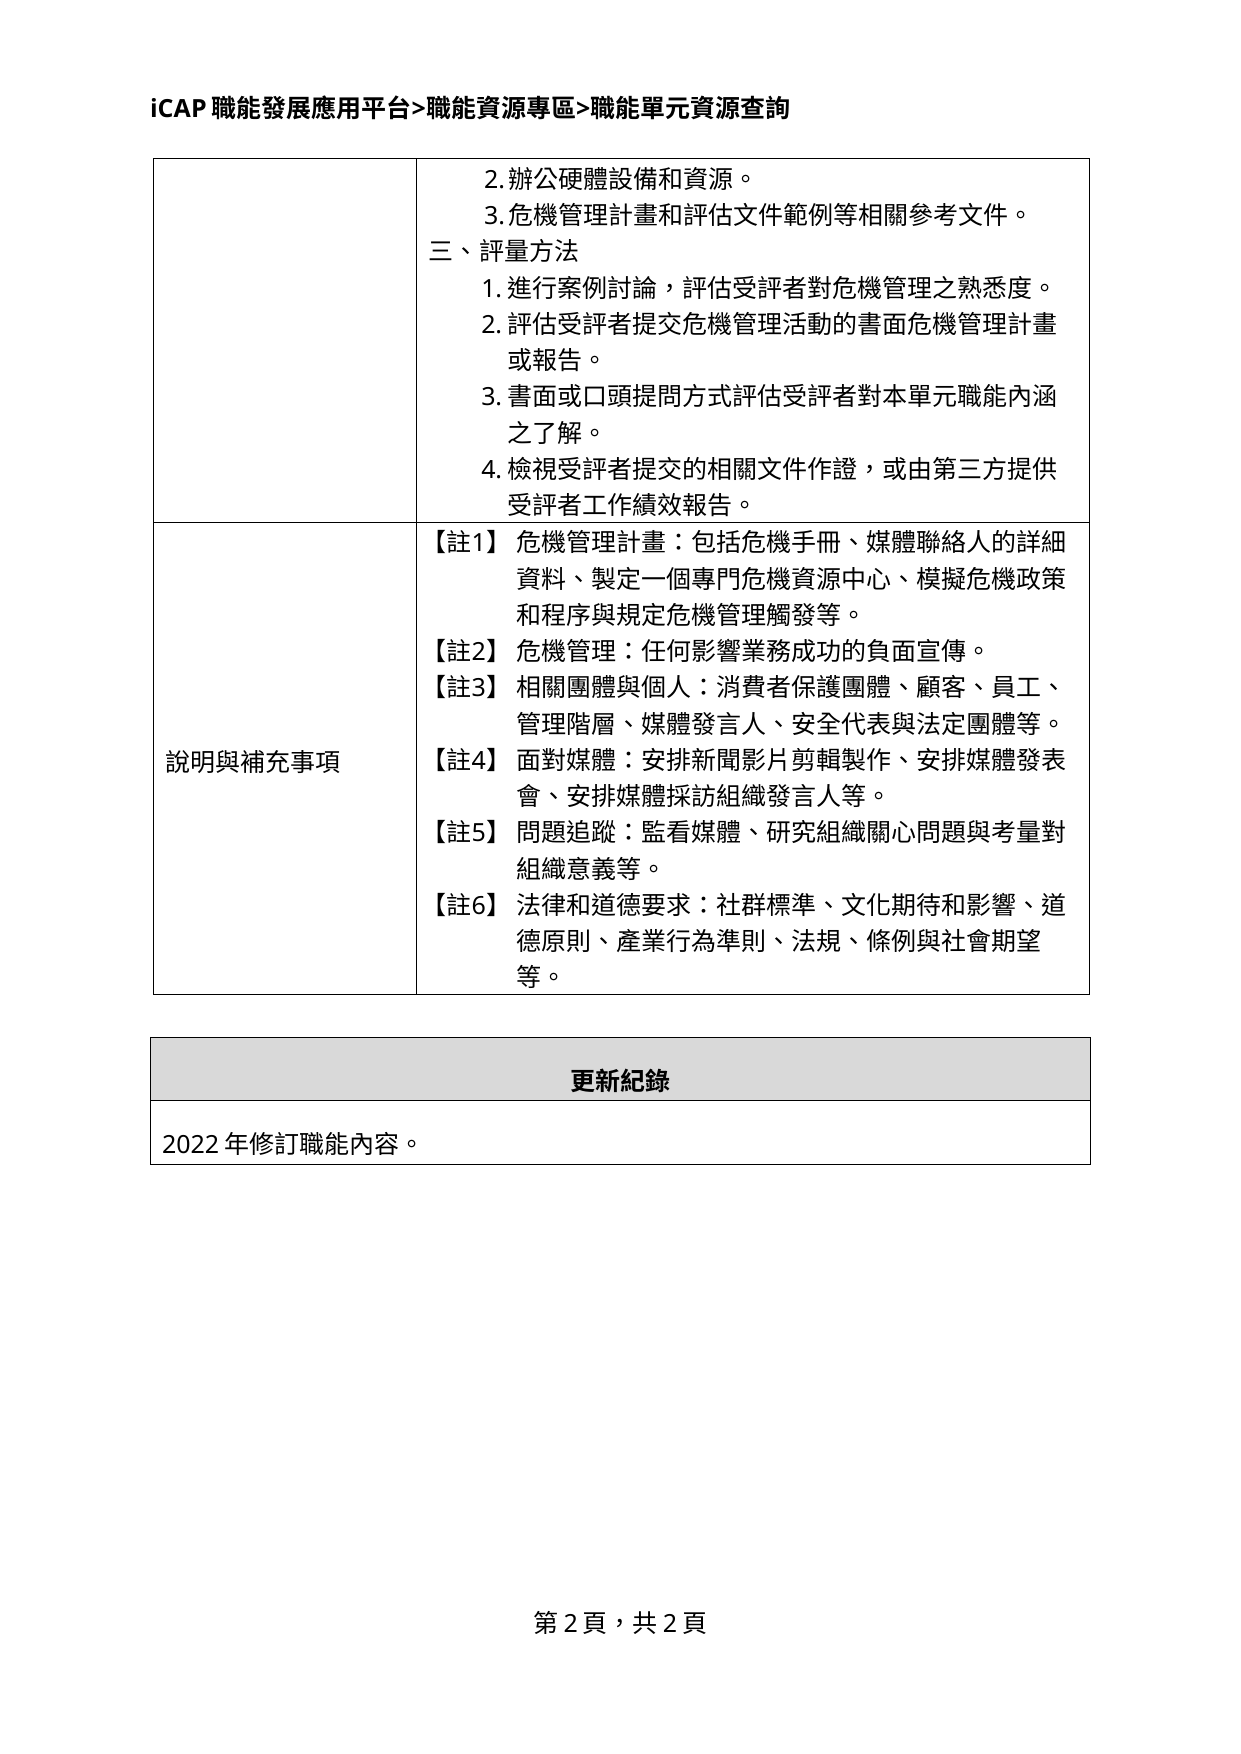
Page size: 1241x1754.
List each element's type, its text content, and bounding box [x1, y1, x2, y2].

table_header 更新紀錄 [151, 1038, 1090, 1100]
table_cell 說明與補充事項 [154, 523, 416, 994]
table_cell 評量證據 能發展、報告和簡報危機管理計畫。 能實施和評估危機管理計畫。 能了解本單元所應具備之職能內涵。 評量情境與資源 在實際的工作場所或模擬環境。 辦公硬體設備和資源。 危機管理計畫和評估文件範例等相關參考文件。 評量方法 進行案例討論，評估受評者對危機管理之熟悉度。 評估受評者提交危機管理活動的書面危機管理計畫或報告。 書面或口頭提問方式評估受評者對本單元職能內涵之了解。 檢視受評者提交的相關文件作證，或由第三方提供受評者工作績效報告。 [417, 159, 1089, 522]
table_cell [154, 159, 416, 522]
table_cell 2022年修訂職能內容。 [151, 1101, 1090, 1164]
table_cell 危機管理計畫：包括危機手冊、媒體聯絡人的詳細資料、製定一個專門危機資源中心、模擬危機政策和程序與規定危機管理觸發等。 危機管理：任何影響業務成功的負面宣傳。 相關團體與個人：消費者保護團體、顧客、員工、管理階層、媒體發言人、安全代表與法定團體等。 面對媒體：安排新聞影片剪輯製作、安排媒體發表會、安排媒體採訪組織發言人等。 問題追蹤：監看媒體、研究組織關心問題與考量對組織意義等。 法律和道德要求：社群標準、文化期待和影響、道德原則、產業行為準則、法規、條例與社會期望等。 [417, 523, 1089, 994]
